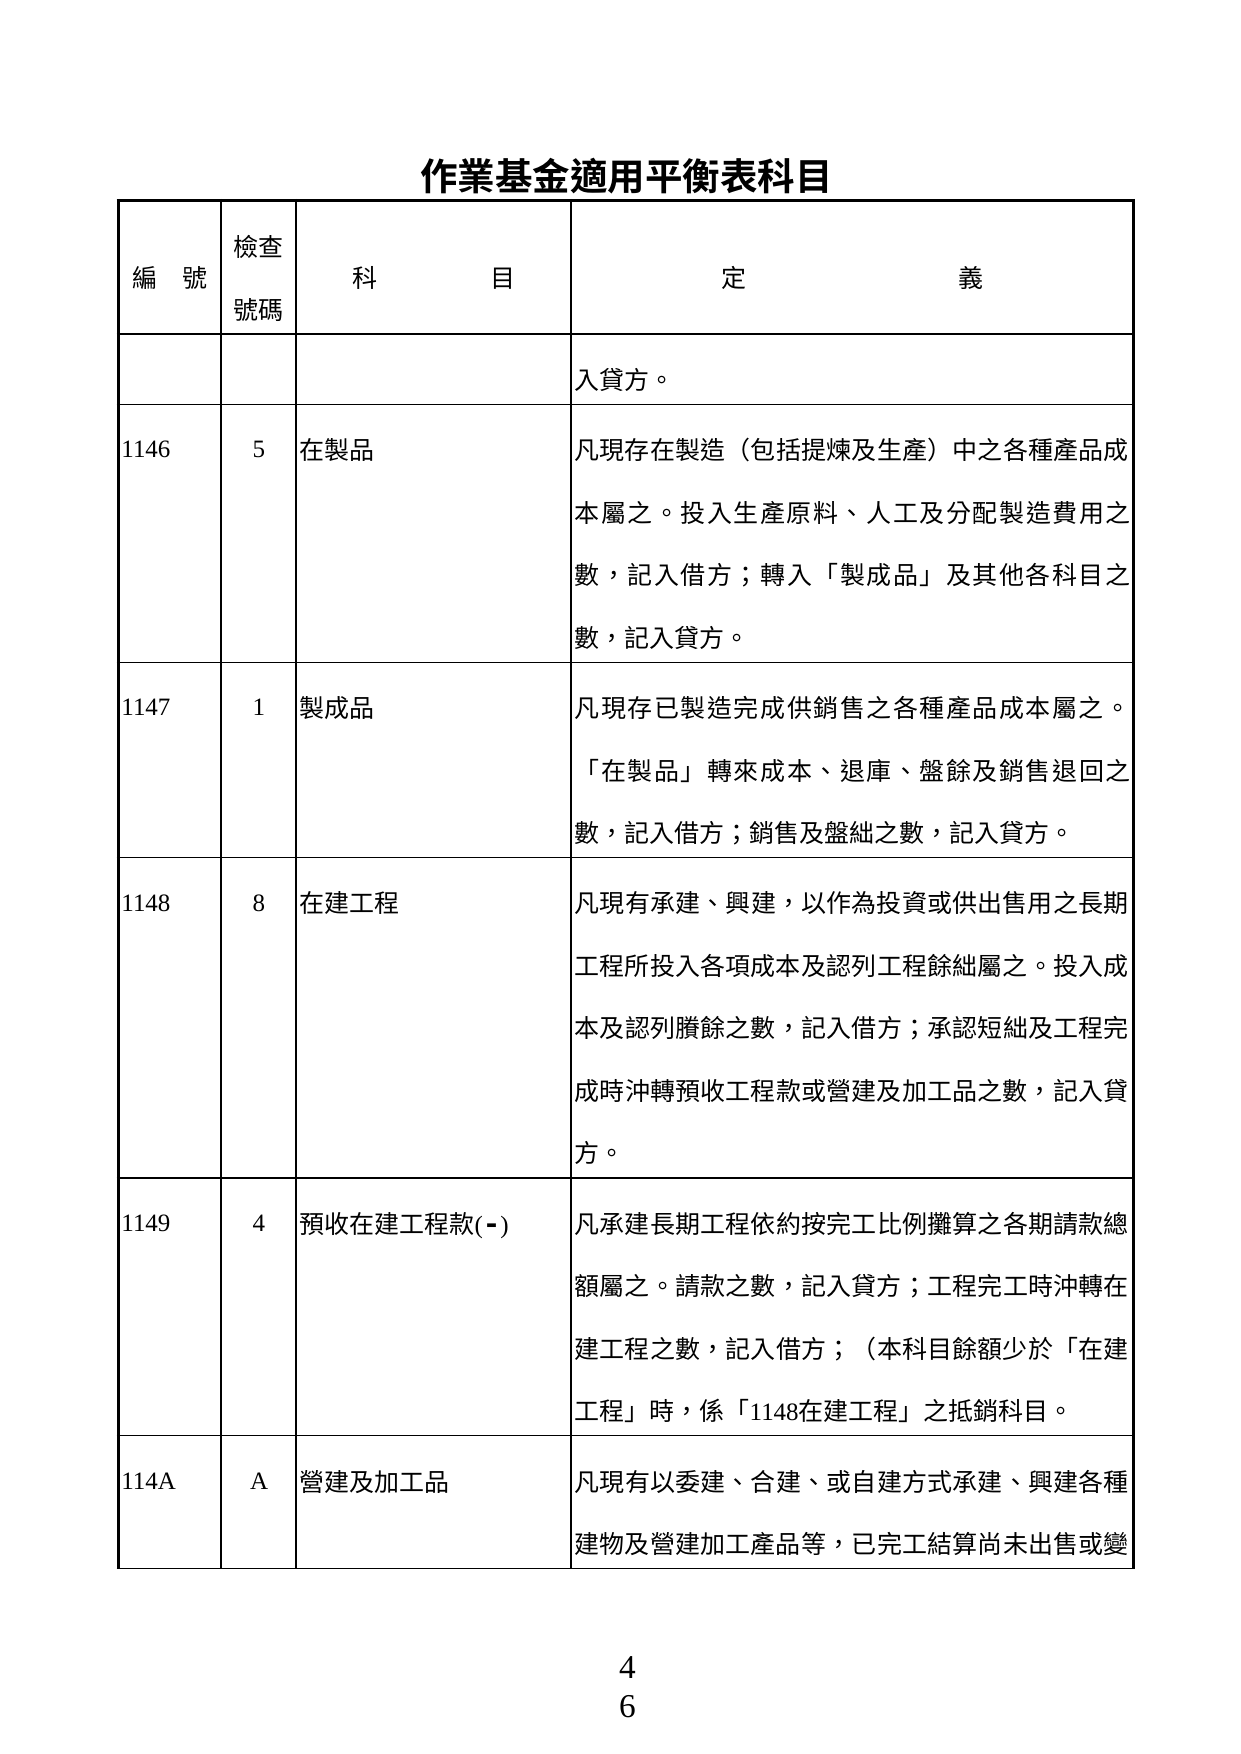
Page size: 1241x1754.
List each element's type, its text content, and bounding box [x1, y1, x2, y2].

table_cell 檢查號碼 [222, 202, 295, 333]
table_cell 1 [222, 663, 295, 857]
table_cell 在製品 [297, 405, 570, 661]
table_cell 在建工程 [297, 858, 570, 1177]
table_cell 預收在建工程款(-) [297, 1179, 570, 1435]
table_cell 5 [222, 405, 295, 661]
table_cell 凡承建長期工程依約按完工比例攤算之各期請款總額屬之。請款之數，記入貸方；工程完工時沖轉在建工程之數，記入借方；（本科目餘額少於「在建工程」時，係「1148在建工程」之抵銷科目。 [572, 1179, 1132, 1435]
table_cell 製成品 [297, 663, 570, 857]
table_cell 科 目 [297, 202, 570, 333]
table_header 作業基金適用平衡表科目 [118, 130, 1134, 199]
table_cell 1146 [120, 405, 220, 661]
table_cell [297, 335, 570, 403]
table_cell [222, 335, 295, 403]
table_cell 114A [120, 1436, 220, 1568]
table_cell A [222, 1436, 295, 1568]
table_cell 入貸方。 [572, 335, 1132, 403]
table_cell 定 義 [572, 202, 1132, 333]
table_cell 1148 [120, 858, 220, 1177]
table_cell 凡現有承建、興建，以作為投資或供出售用之長期工程所投入各項成本及認列工程餘絀屬之。投入成本及認列賸餘之數，記入借方；承認短絀及工程完成時沖轉預收工程款或營建及加工品之數，記入貸方。 [572, 858, 1132, 1177]
table_cell 凡現存已製造完成供銷售之各種產品成本屬之。「在製品」轉來成本、退庫、盤餘及銷售退回之數，記入借方；銷售及盤絀之數，記入貸方。 [572, 663, 1132, 857]
table_cell 凡現有以委建、合建、或自建方式承建、興建各種建物及營建加工產品等，已完工結算尚未出售或變 [572, 1436, 1132, 1568]
table_cell 編 號 [120, 202, 220, 333]
table_cell 4 [222, 1179, 295, 1435]
table_cell [120, 335, 220, 403]
table_cell 凡現存在製造（包括提煉及生產）中之各種產品成本屬之。投入生產原料、人工及分配製造費用之數，記入借方；轉入「製成品」及其他各科目之數，記入貸方。 [572, 405, 1132, 661]
table_cell 8 [222, 858, 295, 1177]
table_cell 1147 [120, 663, 220, 857]
table_cell 1149 [120, 1179, 220, 1435]
table_cell 營建及加工品 [297, 1436, 570, 1568]
